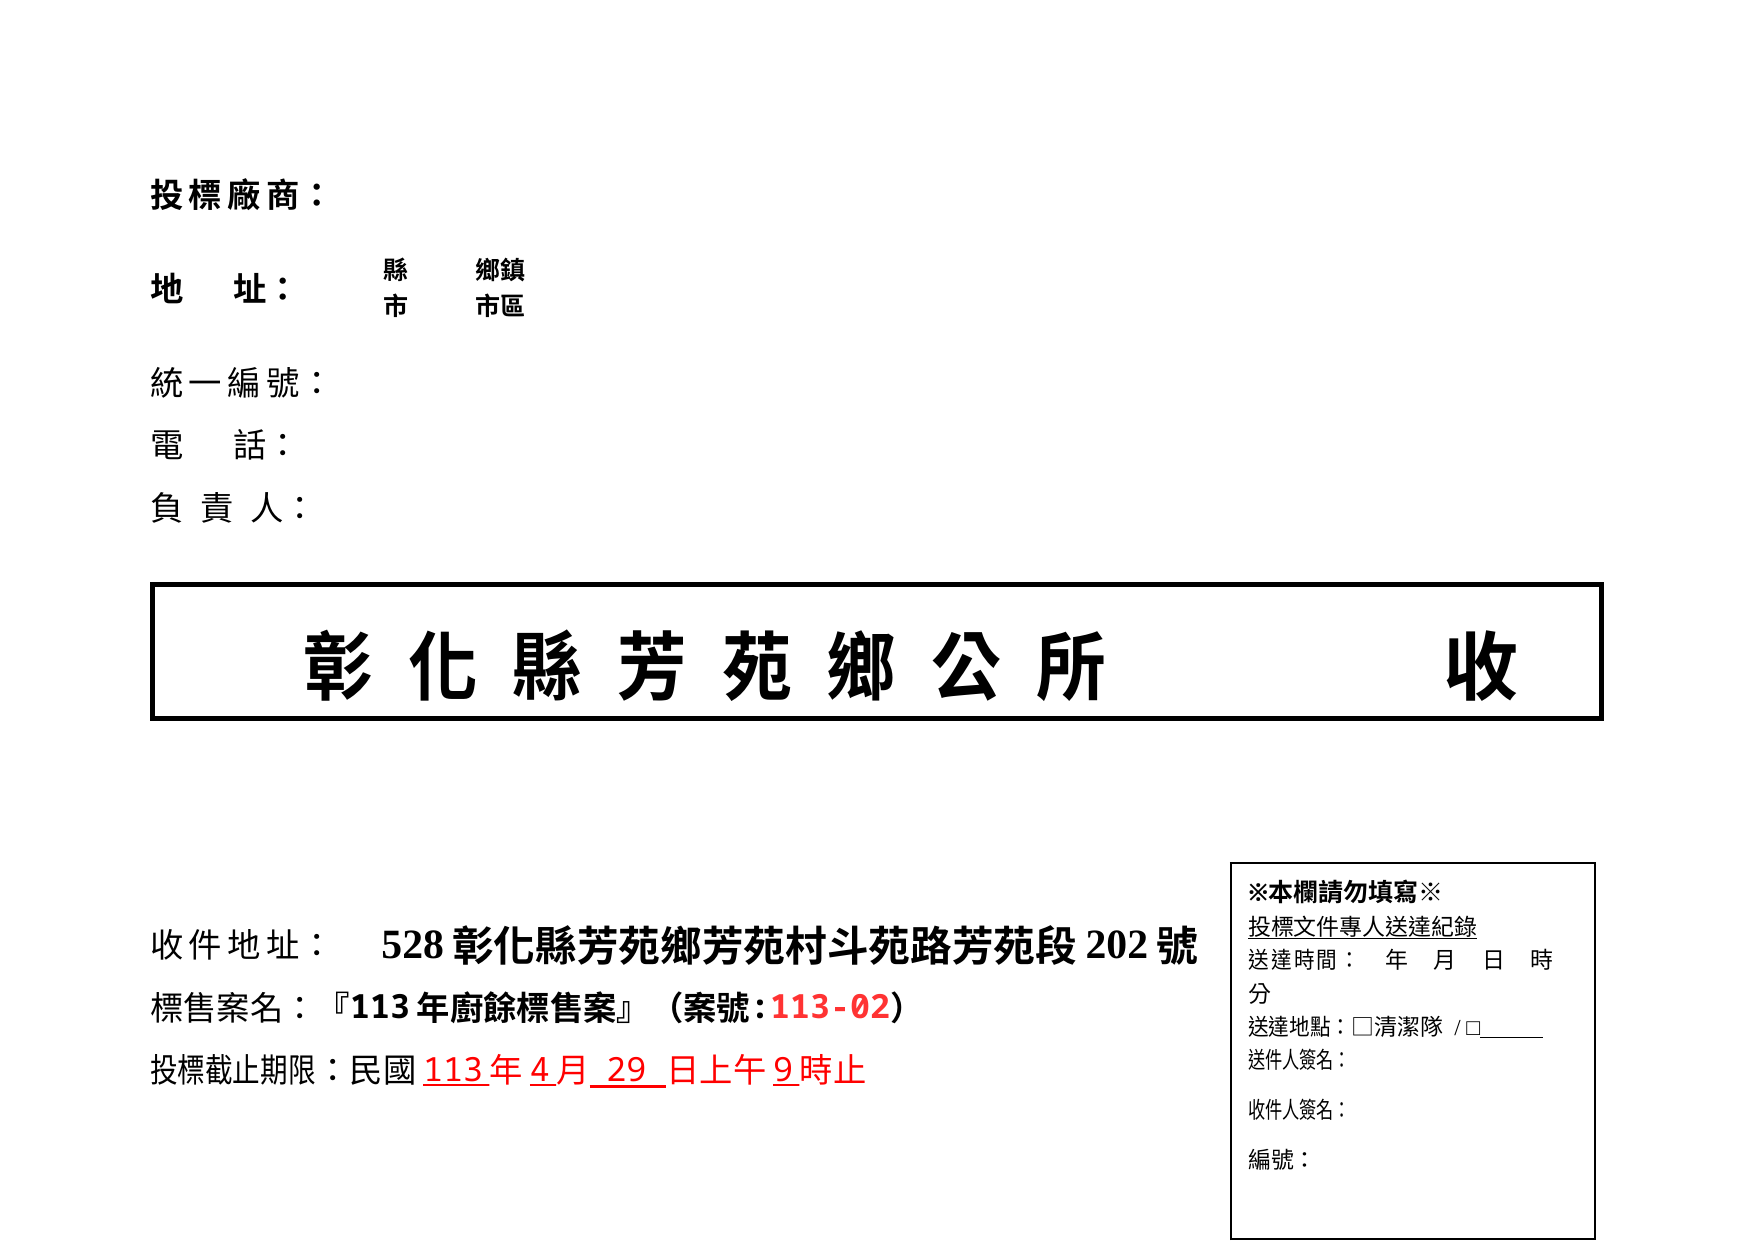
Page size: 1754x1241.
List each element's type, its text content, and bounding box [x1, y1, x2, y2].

text 統一編號： [150, 339, 1604, 401]
text 標售案名：『113年廚餘標售案』（案號:113-02） [150, 964, 1230, 1026]
text 送件人簽名： [1248, 1042, 1578, 1075]
text 負責人： [150, 464, 1604, 526]
text 電話： [150, 401, 1604, 464]
text 彰化縣芳苑鄉公所 收 [155, 587, 1599, 716]
text 送達地點：□清潔隊 / □ [1248, 1009, 1578, 1042]
text 地址： 縣市 鄉鎮市區 [150, 214, 1604, 339]
text 投標截止期限：民國113年4月 29 日上午9時止 [150, 1026, 1230, 1089]
text [1596, 1026, 1604, 1089]
text 投標文件專人送達紀錄 [1248, 909, 1578, 942]
text 收件地址： 528彰化縣芳苑鄉芳苑村斗苑路芳苑段202號 [150, 901, 1230, 964]
text 送達時間： 年 月 日 時 分 [1248, 942, 1578, 1009]
text 編號： [1248, 1141, 1578, 1175]
text 投標廠商： [150, 151, 1604, 214]
text ※本欄請勿填寫※ [1248, 873, 1578, 909]
text 收件人簽名： [1248, 1092, 1578, 1125]
text [1232, 864, 1594, 1238]
